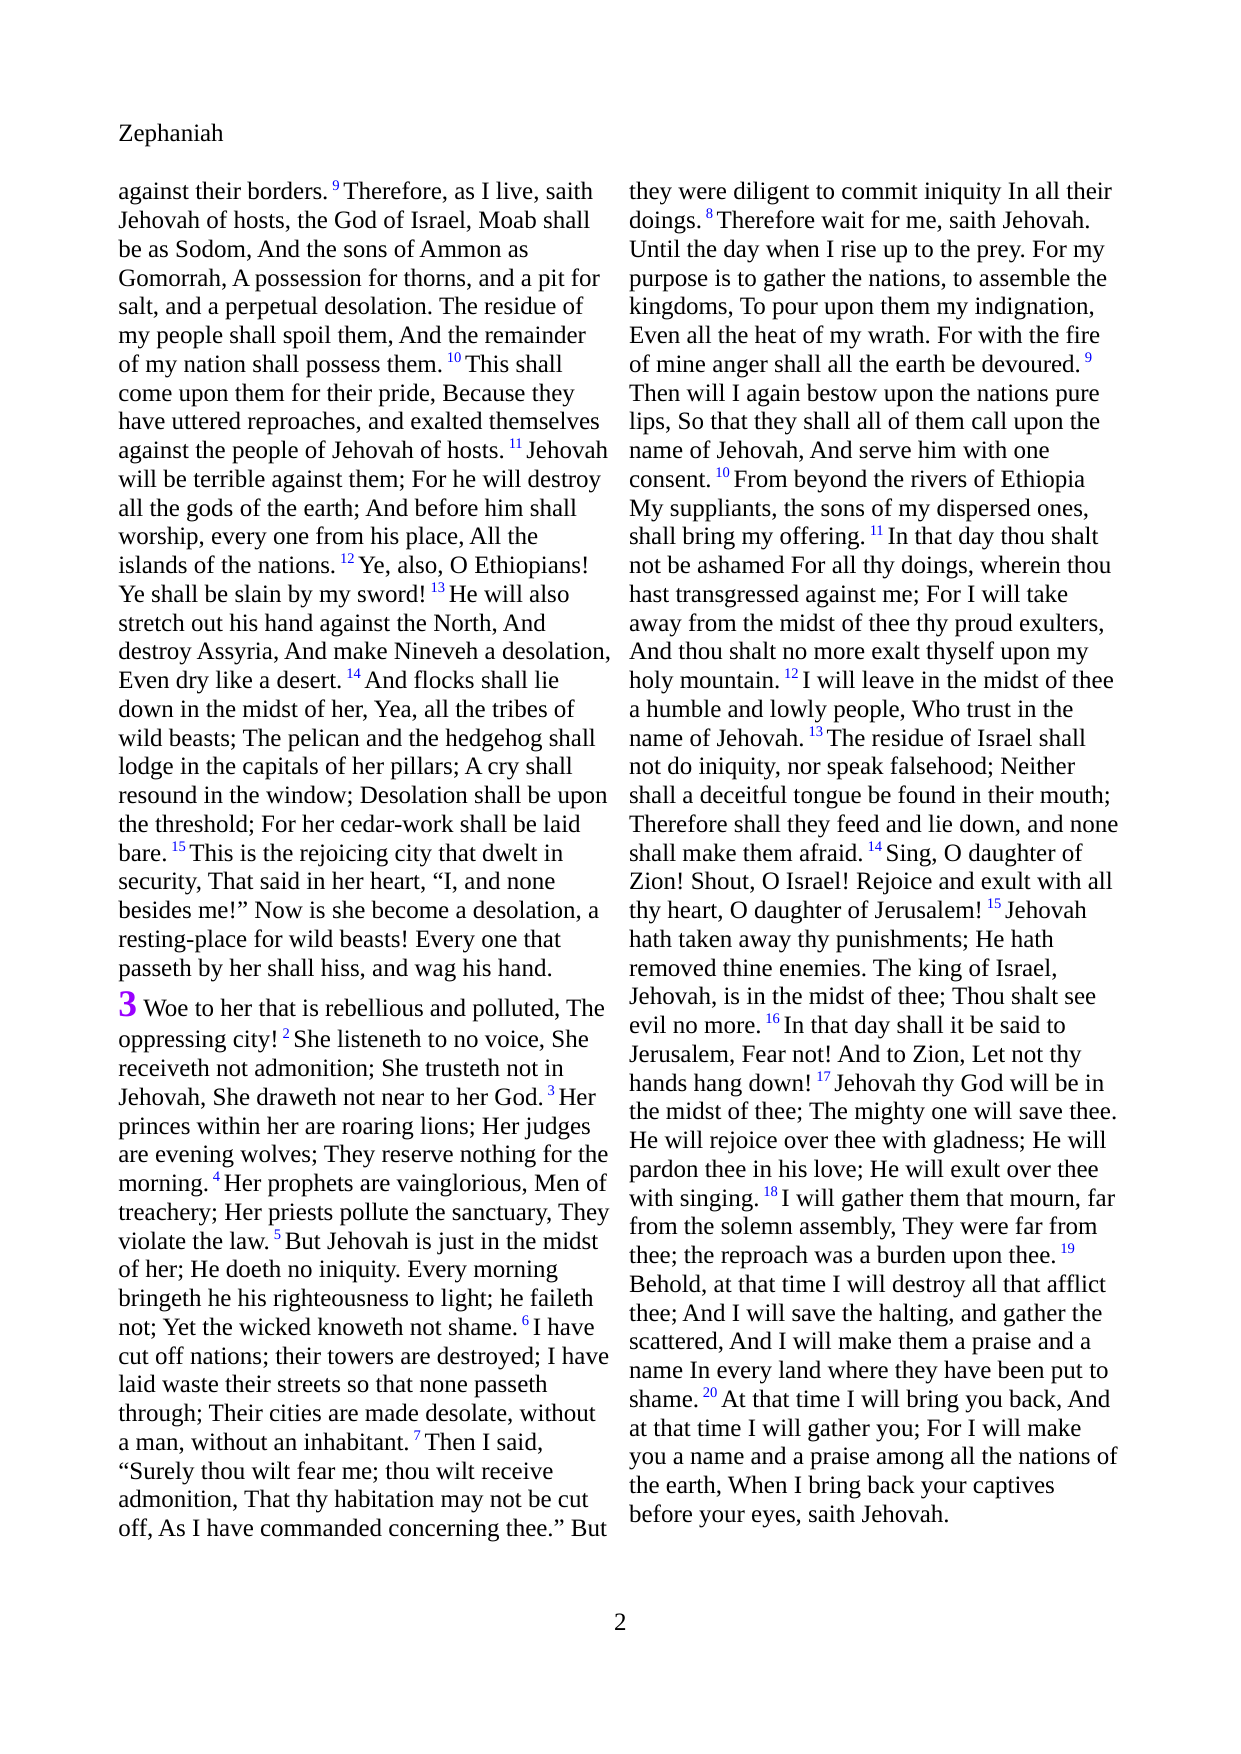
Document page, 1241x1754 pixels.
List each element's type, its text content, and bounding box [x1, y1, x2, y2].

text against their borders. 9 Therefore, as I live, saith Jehovah of hosts, the God of Israel, Moab shall be as Sodom, And the sons of Ammon as Gomorrah, A possession for thorns, and a pit for salt, and a perpetual desolation. The residue of my people shall spoil them, And the remainder of my nation shall possess them. 10 This shall come upon them for their pride, Because they have uttered reproaches, and exalted themselves against the people of Jehovah of hosts. 11 Jehovah will be terrible against them; For he will destroy all the gods of the earth; And before him shall worship, every one from his place, All the islands of the nations. 12 Ye, also, O Ethiopians! Ye shall be slain by my sword! 13 He will also stretch out his hand against the North, And destroy Assyria, And make Nineveh a desolation, Even dry like a desert. 14 And flocks shall lie down in the midst of her, Yea, all the tribes of wild beasts; The pelican and the hedgehog shall lodge in the capitals of her pillars; A cry shall resound in the window; Desolation shall be upon the threshold; For her cedar-work shall be laid bare. 15 This is the rejoicing city that dwelt in security, That said in her heart, “I, and none besides me!” Now is she become a desolation, a resting-place for wild beasts! Every one that passeth by her shall hiss, and wag his hand. [118, 176, 611, 981]
text 3 Woe to her that is rebellious and polluted, The oppressing city! 2 She listeneth to no voice, She receiveth not admonition; She trusteth not in Jehovah, She draweth not near to her God. 3 Her princes within her are roaring lions; Her judges are evening wolves; They reserve nothing for the morning. 4 Her prophets are vainglorious, Men of treachery; Her priests pollute the sanctuary, They violate the law. 5 But Jehovah is just in the midst of her; He doeth no iniquity. Every morning bringeth he his righteousness to light; he faileth not; Yet the wicked knoweth not shame. 6 I have cut off nations; their towers are destroyed; I have laid waste their streets so that none passeth through; Their cities are made desolate, without a man, without an inhabitant. 7 Then I said, “Surely thou wilt fear me; thou wilt receive admonition, That thy habitation may not be cut off, As I have commanded concerning thee.” But [118, 981, 611, 1542]
text they were diligent to commit iniquity In all their doings. 8 Therefore wait for me, saith Jehovah. Until the day when I rise up to the prey. For my purpose is to gather the nations, to assemble the kingdoms, To pour upon them my indignation, Even all the heat of my wrath. For with the fire of mine anger shall all the earth be devoured. 9 Then will I again bestow upon the nations pure lips, So that they shall all of them call upon the name of Jehovah, And serve him with one consent. 10 From beyond the rivers of Ethiopia My suppliants, the sons of my dispersed ones, shall bring my offering. 11 In that day thou shalt not be ashamed For all thy doings, wherein thou hast transgressed against me; For I will take away from the midst of thee thy proud exulters, And thou shalt no more exalt thyself upon my holy mountain. 12 I will leave in the midst of thee a humble and lowly people, Who trust in the name of Jehovah. 13 The residue of Israel shall not do iniquity, nor speak falsehood; Neither shall a deceitful tongue be found in their mouth; Therefore shall they feed and lie down, and none shall make them afraid. 14 Sing, O daughter of Zion! Shout, O Israel! Rejoice and exult with all thy heart, O daughter of Jerusalem! 15 Jehovah hath taken away thy punishments; He hath removed thine enemies. The king of Israel, Jehovah, is in the midst of thee; Thou shalt see evil no more. 16 In that day shall it be said to Jerusalem, Fear not! And to Zion, Let not thy hands hang down! 17 Jehovah thy God will be in the midst of thee; The mighty one will save thee. He will rejoice over thee with gladness; He will pardon thee in his love; He will exult over thee with singing. 18 I will gather them that mourn, far from the solemn assembly, They were far from thee; the reproach was a burden upon thee. 19 Behold, at that time I will destroy all that afflict thee; And I will save the halting, and gather the scattered, And I will make them a praise and a name In every land where they have been put to shame. 20 At that time I will bring you back, And at that time I will gather you; For I will make you a name and a praise among all the nations of the earth, When I bring back your captives before your eyes, saith Jehovah. [629, 176, 1122, 1528]
